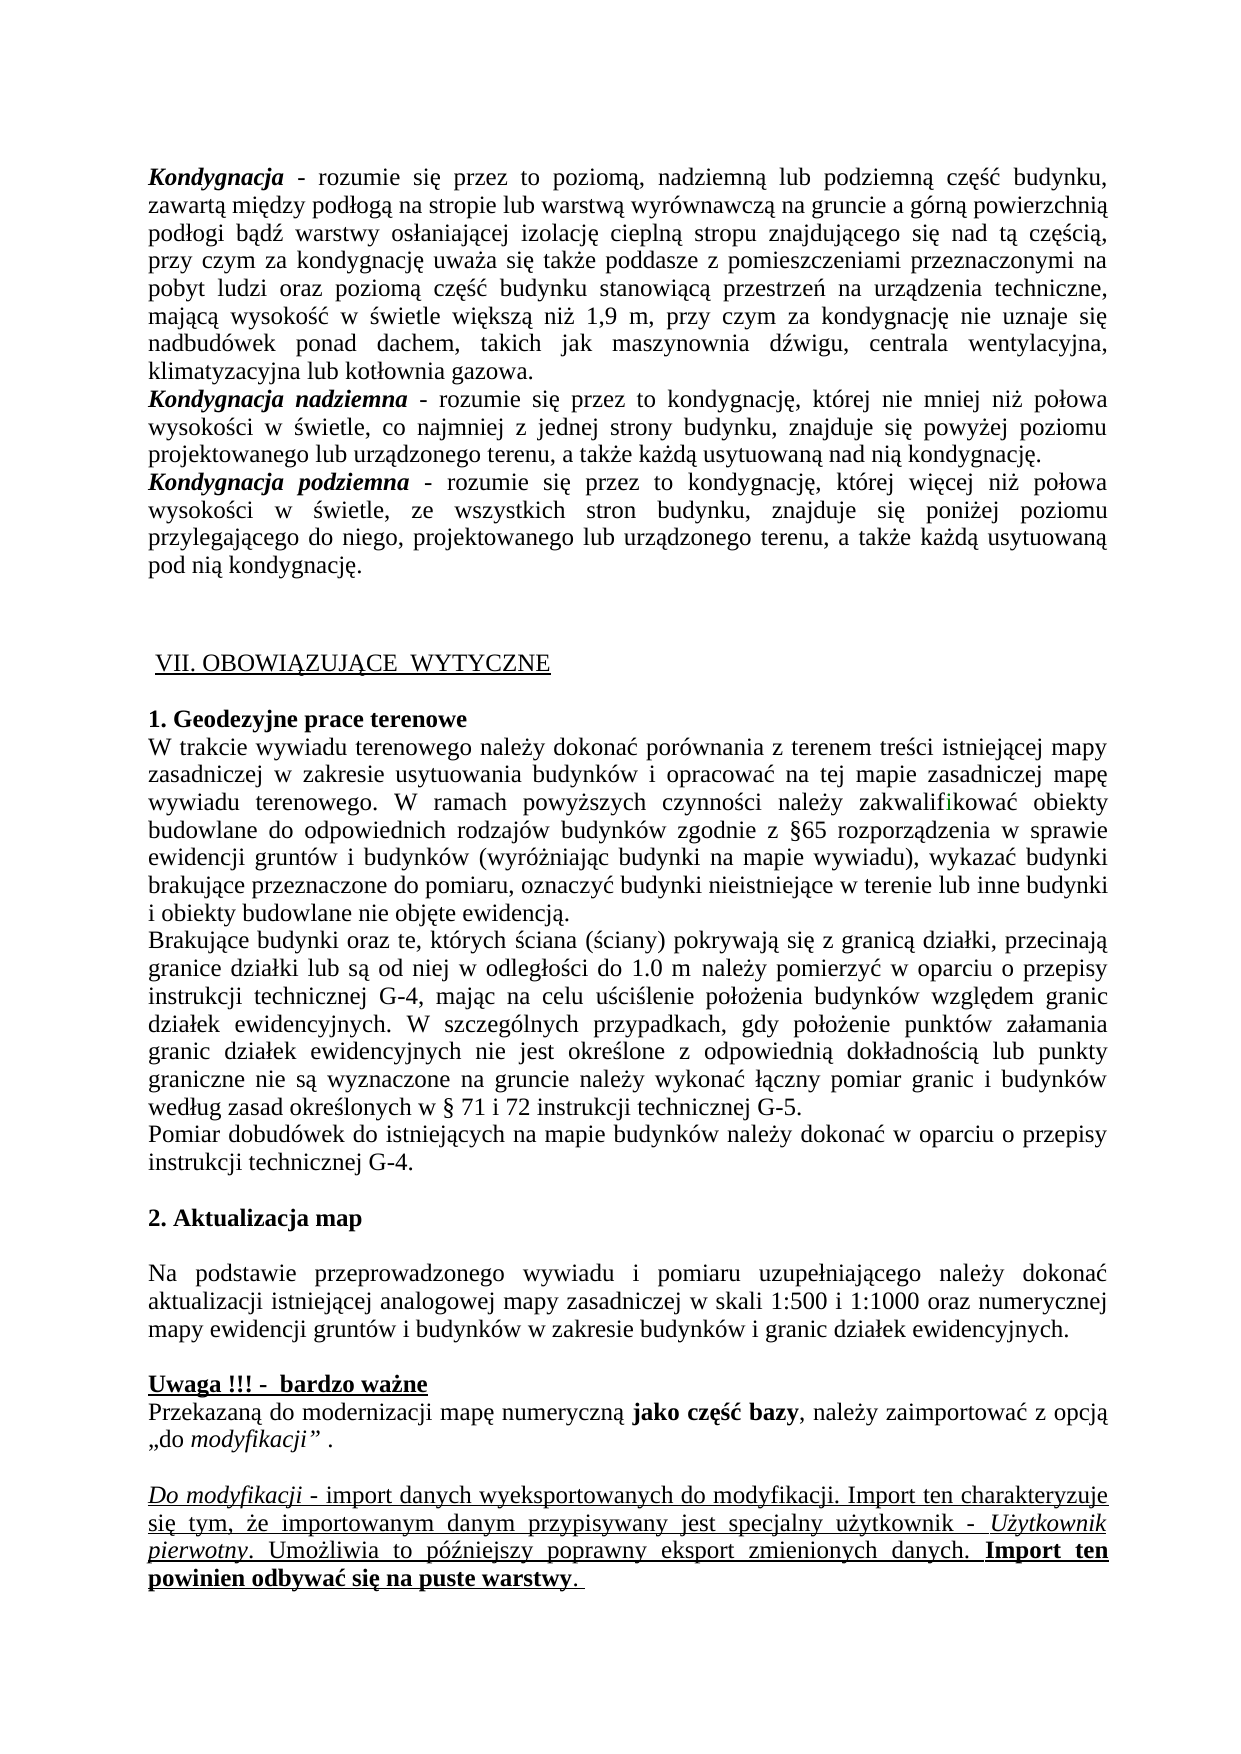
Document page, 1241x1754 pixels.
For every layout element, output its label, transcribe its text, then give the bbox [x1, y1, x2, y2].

text Brakujące budynki oraz te, których ściana (ściany) pokrywają się z granicą działki, przecinają granice działki lub są od niej w odległości do 1.0 m należy pomierzyć w oparciu o przepisy instrukcji technicznej G-4, mając na celu uściślenie położenia budynków względem granic działek ewidencyjnych. W szczególnych przypadkach, gdy położenie punktów załamania granic działek ewidencyjnych nie jest określone z odpowiednią dokładnością lub punkty graniczne nie są wyznaczone na gruncie należy wykonać łączny pomiar granic i budynków według zasad określonych w § 71 i 72 instrukcji technicznej G-5. [148, 927, 1108, 1121]
text się tym, że importowanym danym przypisywany jest specjalny użytkownik - Użytkownik pierwotny. Umożliwia to późniejszy poprawny eksport zmienionych danych. Import ten [148, 1506, 1108, 1560]
text Uwaga !!! - bardzo ważne [148, 1370, 1108, 1398]
text W trakcie wywiadu terenowego należy dokonać porównania z terenem treści istniejącej mapy zasadniczej w zakresie usytuowania budynków i opracować na tej mapie zasadniczej mapę wywiadu terenowego. W ramach powyższych czynności należy zakwalifikować obiekty budowlane do odpowiednich rodzajów budynków zgodnie z §65 rozporządzenia w sprawie ewidencji gruntów i budynków (wyróżniając budynki na mapie wywiadu), wykazać budynki brakujące przeznaczone do pomiaru, oznaczyć budynki nieistniejące w terenie lub inne budynki i obiekty budowlane nie objęte ewidencją. [148, 733, 1108, 927]
text Kondygnacja - rozumie się przez to poziomą, nadziemną lub podziemną część budynku, zawartą między podłogą na stropie lub warstwą wyrównawczą na gruncie a górną powierzchnią podłogi bądź warstwy osłaniającej izolację cieplną stropu znajdującego się nad tą częścią, przy czym za kondygnację uważa się także poddasze z pomieszczeniami przeznaczonymi na pobyt ludzi oraz poziomą część budynku stanowiącą przestrzeń na urządzenia techniczne, mającą wysokość w świetle większą niż 1,9 m, przy czym za kondygnację nie uznaje się nadbudówek ponad dachem, takich jak maszynownia dźwigu, centrala wentylacyjna, klimatyzacyjna lub kotłownia gazowa. [148, 163, 1108, 385]
text 2. Aktualizacja map [148, 1204, 1108, 1231]
text Kondygnacja podziemna - rozumie się przez to kondygnację, której więcej niż połowa wysokości w świetle, ze wszystkich stron budynku, znajduje się poniżej poziomu przylegającego do niego, projektowanego lub urządzonego terenu, a także każdą usytuowaną pod nią kondygnację. [148, 468, 1108, 579]
subtitle VII. OBOWIĄZUJĄCE WYTYCZNE [148, 649, 1108, 677]
text 1. Geodezyjne prace terenowe [148, 705, 1108, 733]
text Do modyfikacji - import danych wyeksportowanych do modyfikacji. Import ten charakteryzuje [148, 1481, 1108, 1505]
text Pomiar dobudówek do istniejących na mapie budynków należy dokonać w oparciu o przepisy instrukcji technicznej G-4. [148, 1121, 1108, 1176]
text Na podstawie przeprowadzonego wywiadu i pomiaru uzupełniającego należy dokonać aktualizacji istniejącej analogowej mapy zasadniczej w skali 1:500 i 1:1000 oraz numerycznej mapy ewidencji gruntów i budynków w zakresie budynków i granic działek ewidencyjnych. [148, 1259, 1108, 1342]
text Kondygnacja nadziemna - rozumie się przez to kondygnację, której nie mniej niż połowa wysokości w świetle, co najmniej z jednej strony budynku, znajduje się powyżej poziomu projektowanego lub urządzonego terenu, a także każdą usytuowaną nad nią kondygnację. [148, 385, 1108, 468]
text powinien odbywać się na puste warstwy. [148, 1561, 1108, 1592]
text Przekazaną do modernizacji mapę numeryczną jako część bazy, należy zaimportować z opcją „do modyfikacji” . [148, 1398, 1108, 1453]
